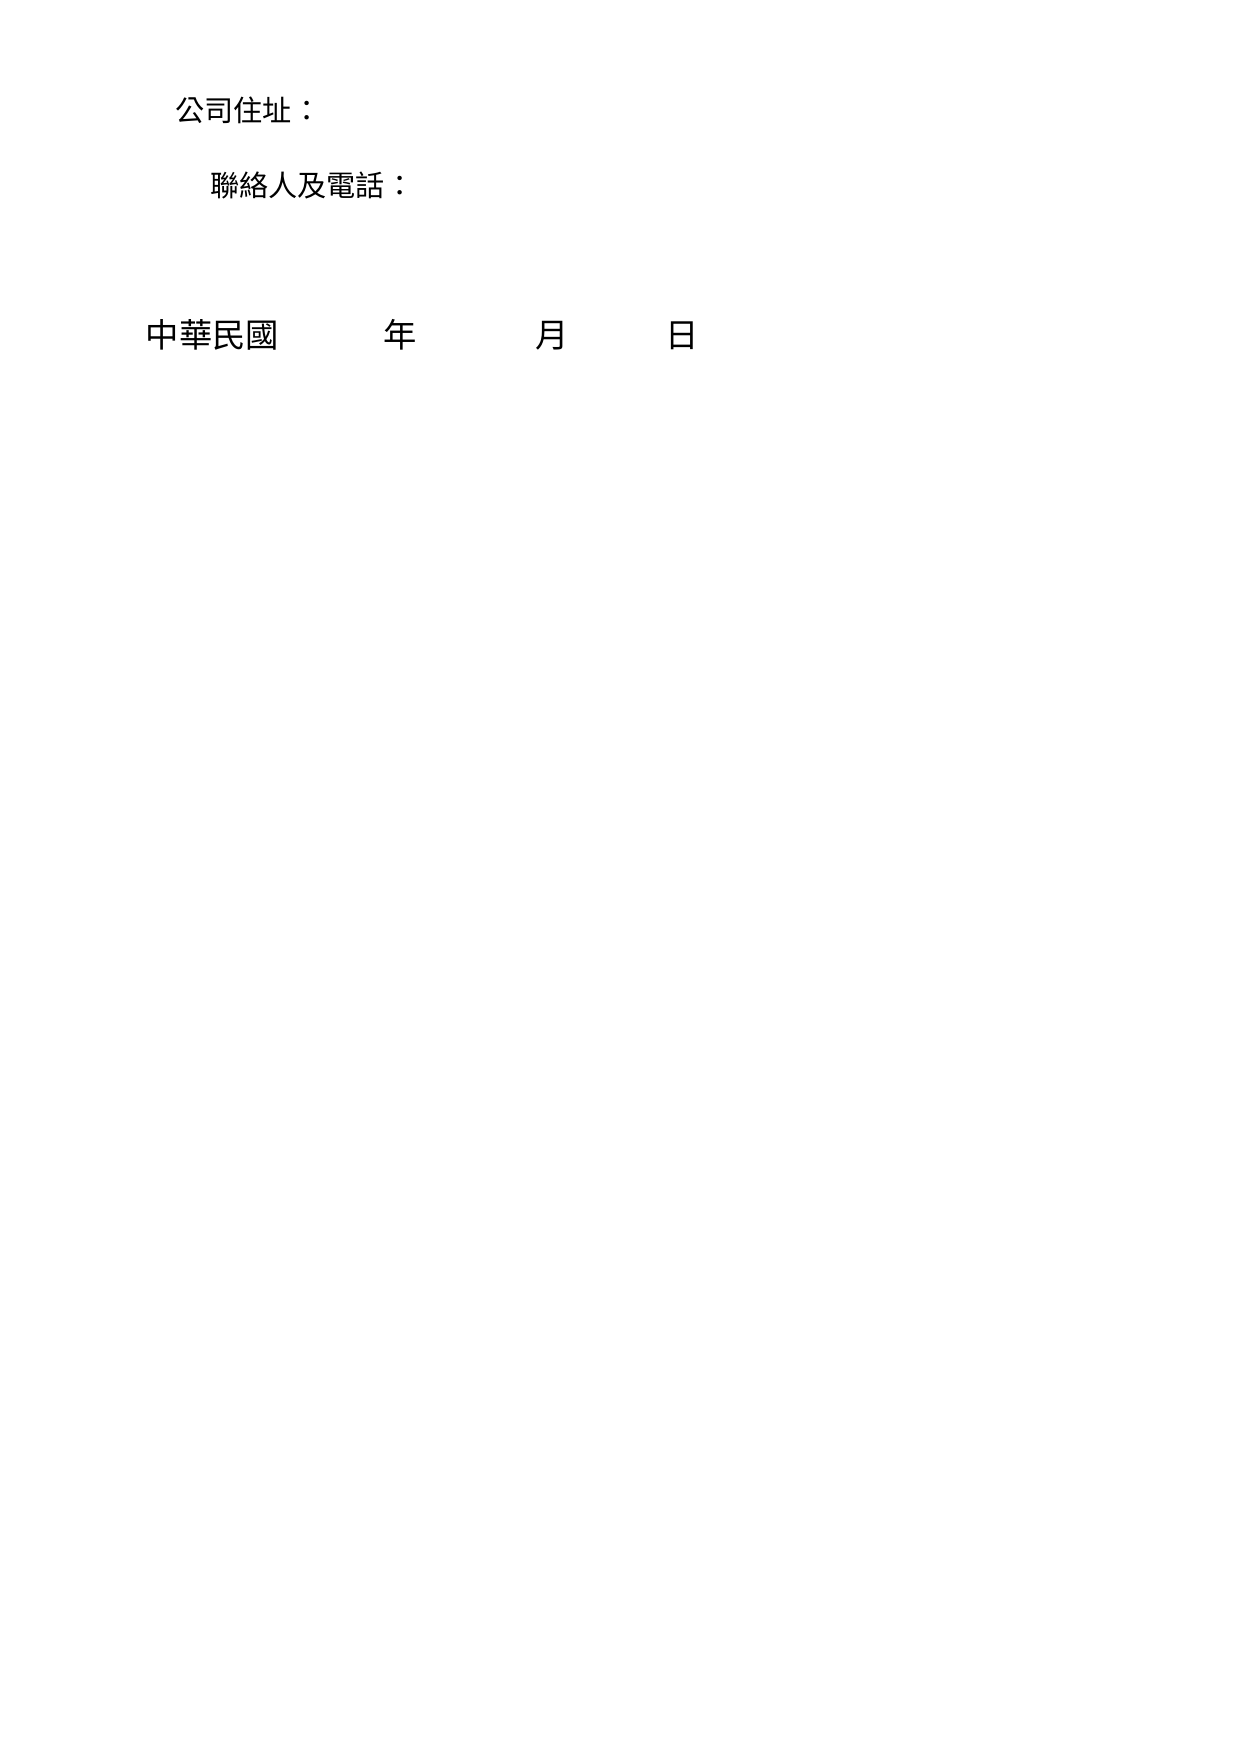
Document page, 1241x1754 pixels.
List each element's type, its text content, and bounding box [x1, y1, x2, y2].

text 公司住址： [137, 71, 1162, 146]
text 聯絡人及電話： [195, 146, 1162, 221]
text 中華民國 年 月 日 [112, 296, 1162, 371]
